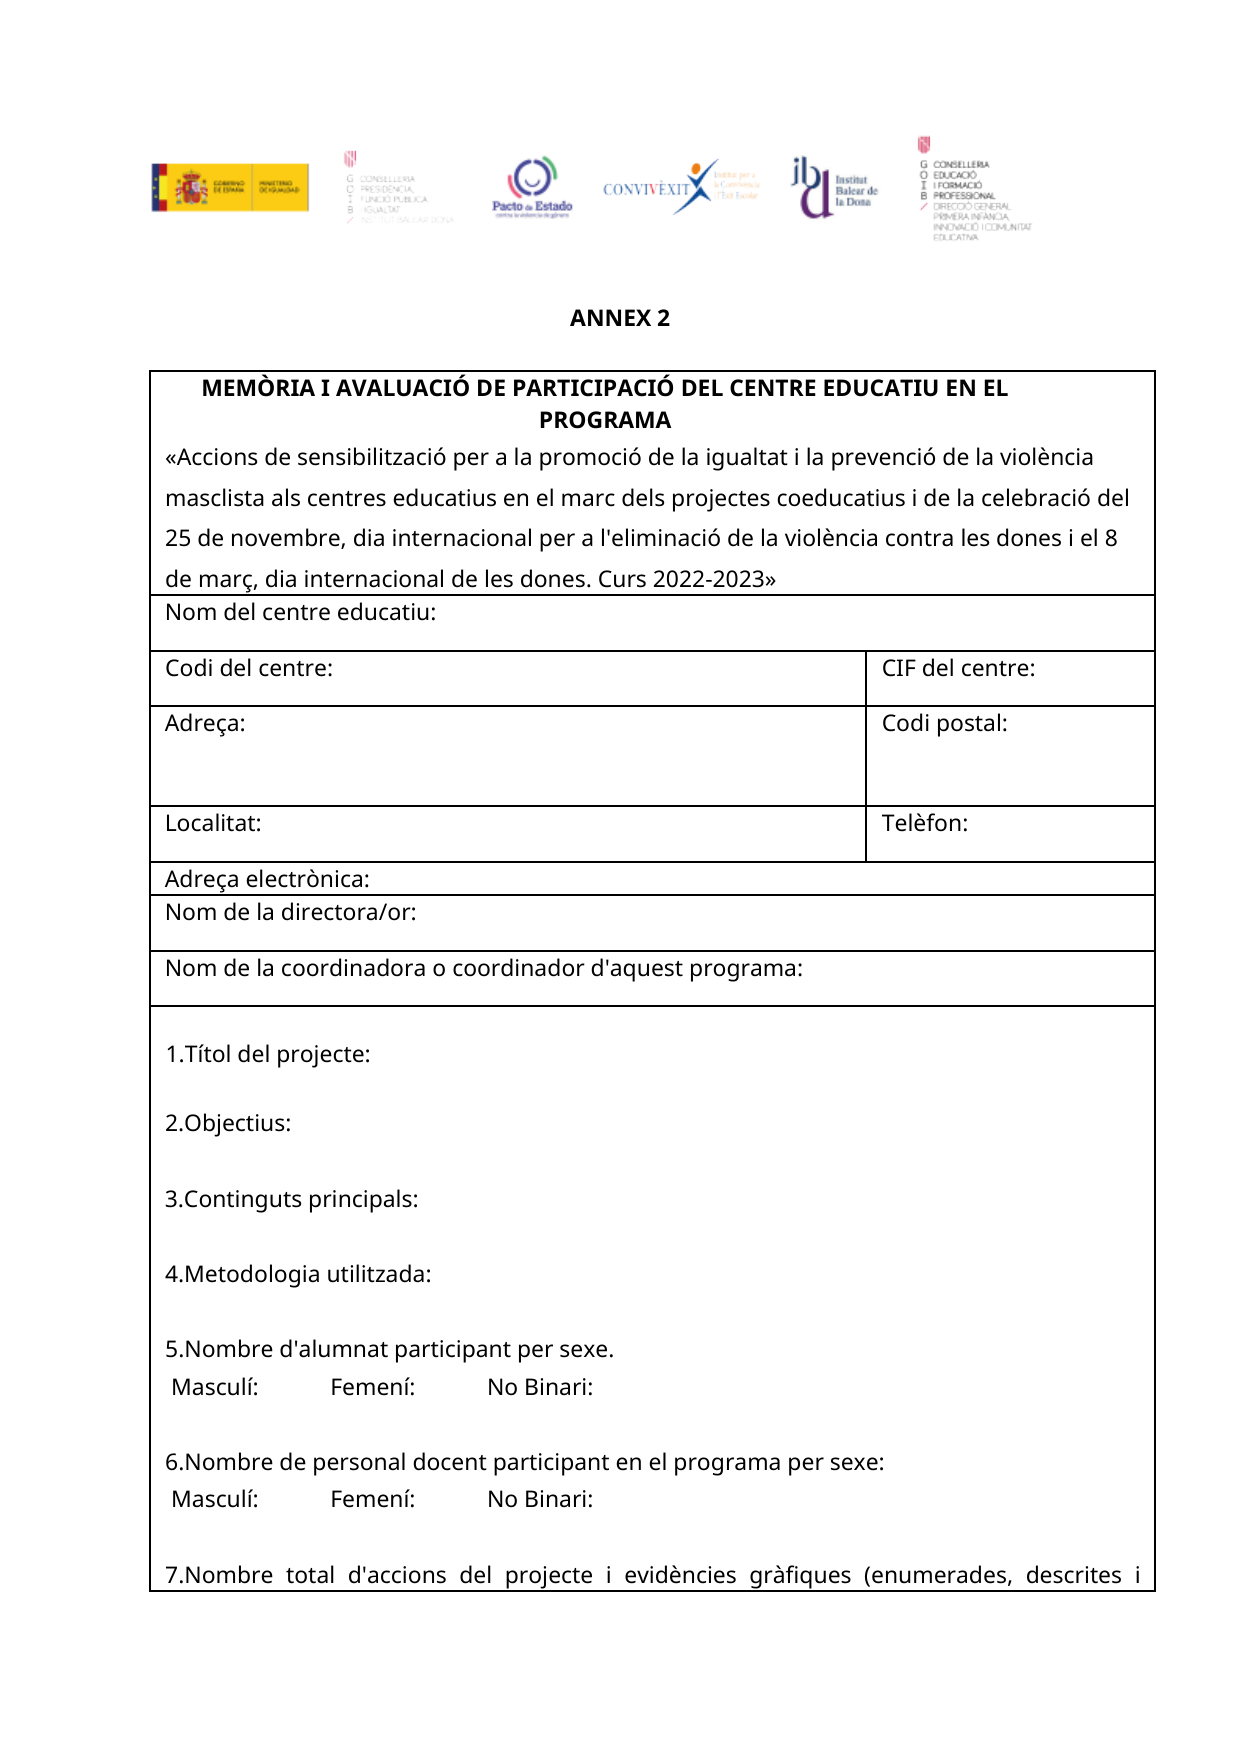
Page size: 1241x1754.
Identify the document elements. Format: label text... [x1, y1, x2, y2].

table_cell Adreça electrònica: [151, 863, 1154, 894]
table_cell Codi postal: [867, 707, 1154, 805]
table_cell Telèfon: [867, 807, 1154, 861]
table_cell Nom del centre educatiu: [151, 596, 1154, 650]
table_cell CIF del centre: [867, 652, 1154, 705]
table_cell Codi del centre: [151, 652, 865, 705]
table_header MEMÒRIA I AVALUACIÓ DE PARTICIPACIÓ DEL CENTRE EDUCATIU EN EL PROGRAMA «Accions de sensibilització per a la promoció de la igualtat i la prevenció de la violència masclista als centres educatius en el marc dels projectes coeducatius i de la celebració del 25 de novembre, dia internacional per a l'eliminació de la violència contra les dones i el 8 de març, dia internacional de les dones. Curs 2022-2023» [151, 372, 1154, 594]
picture [150, 75, 1039, 302]
table_cell 1.Títol del projecte: 2.Objectius: 3.Continguts principals: 4.Metodologia utilitzada: 5.Nombre d'alumnat participant per sexe. Masculí: Femení: No Binari: 6.Nombre de personal docent participant en el programa per sexe: Masculí: Femení: No Binari: 7.Nombre total d'accions del projecte i evidències gràfiques (enumerades, descrites i [151, 1007, 1154, 1590]
table_cell Localitat: [151, 807, 865, 861]
table_cell Nom de la coordinadora o coordinador d'aquest programa: [151, 952, 1154, 1005]
table_cell Nom de la directora/or: [151, 896, 1154, 949]
text ANNEX 2 [150, 302, 1090, 333]
table_cell Adreça: [151, 707, 865, 805]
